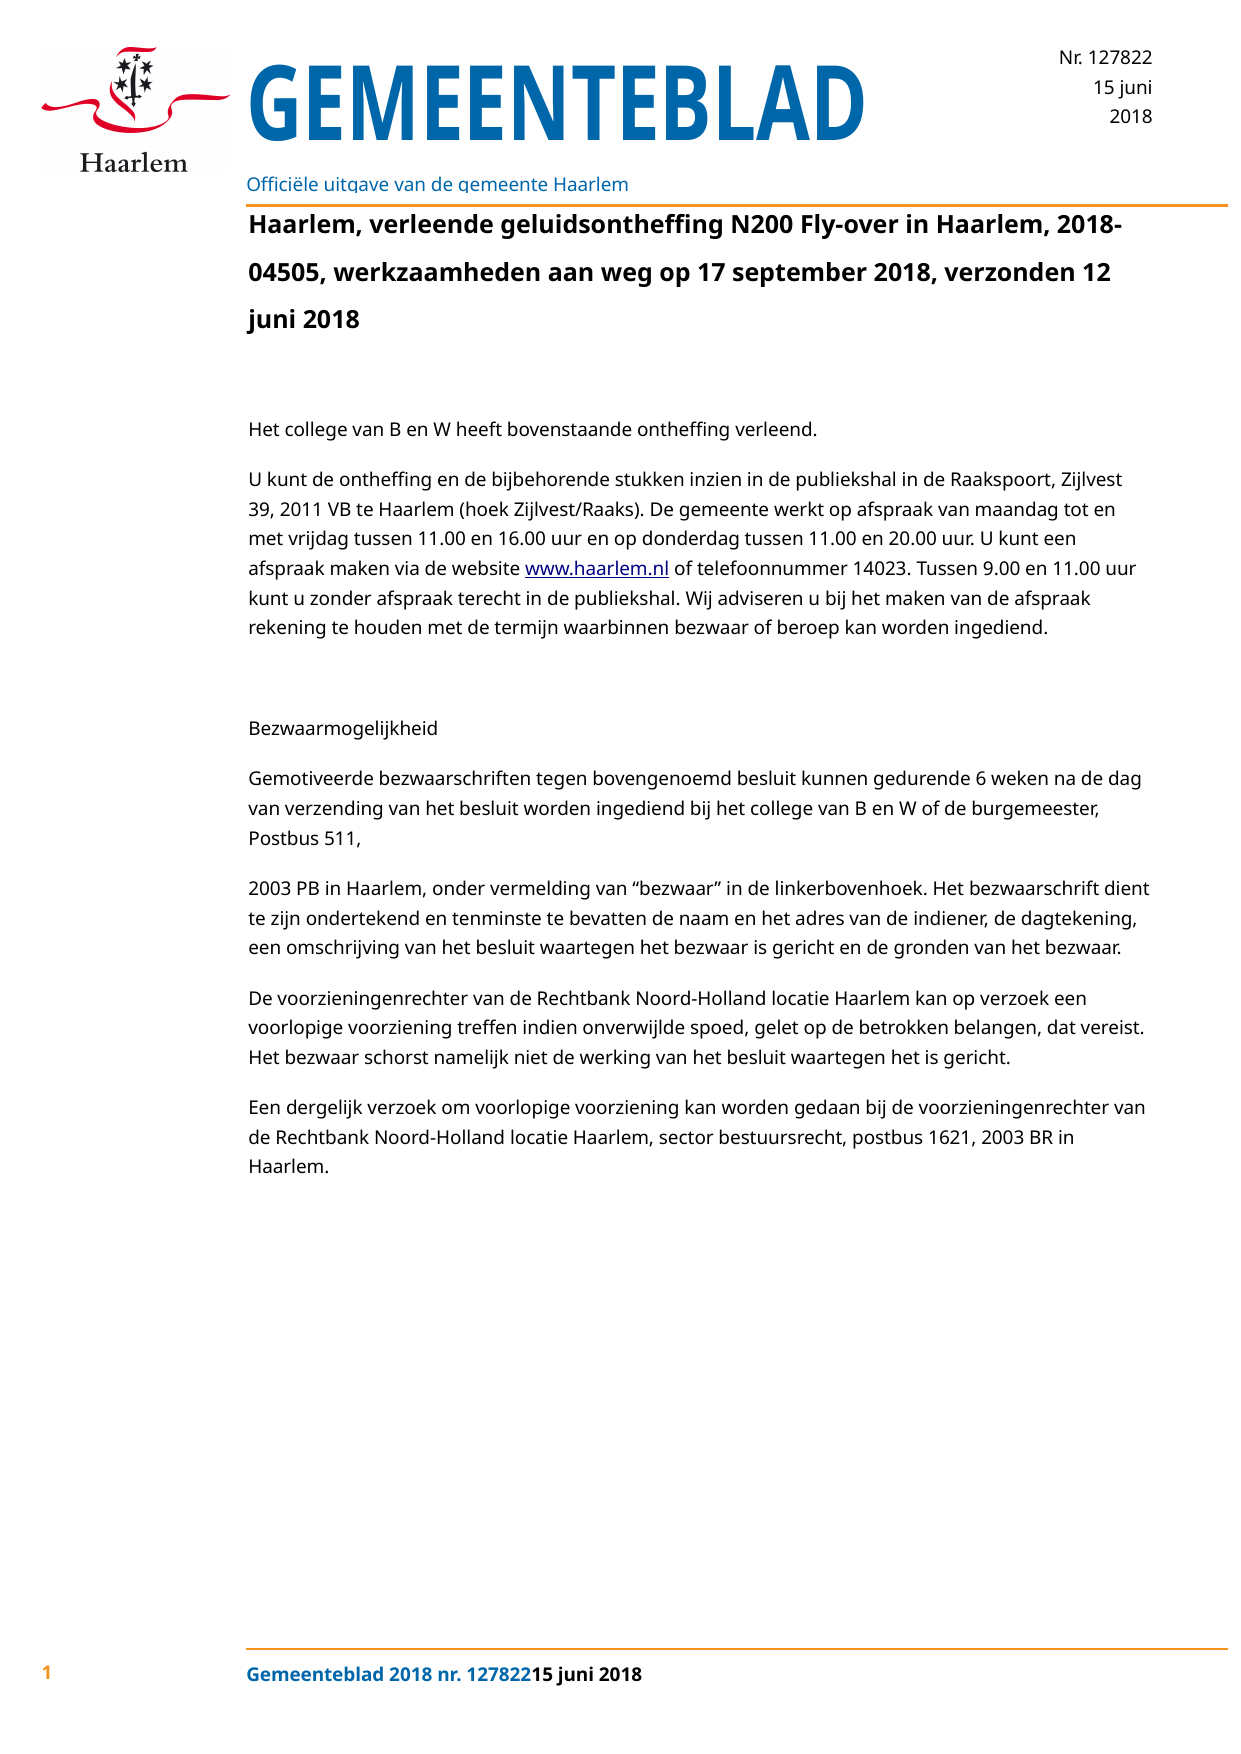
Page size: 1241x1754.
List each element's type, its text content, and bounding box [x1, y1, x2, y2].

text 2003 PB in Haarlem, onder vermelding van “bezwaar” in de linkerbovenhoek. Het bezwaarschrift dient te zijn ondertekend en tenminste te bevatten de naam en het adres van de indiener, de dagtekening, een omschrijving van het besluit waartegen het bezwaar is gericht en de gronden van het bezwaar. [248, 875, 1152, 960]
text U kunt de ontheffing en de bijbehorende stukken inzien in de publiekshal in de Raakspoort, Zijlvest 39, 2011 VB te Haarlem (hoek Zijlvest/Raaks). De gemeente werkt op afspraak van maandag tot en met vrijdag tussen 11.00 en 16.00 uur en op donderdag tussen 11.00 en 20.00 uur. U kunt een afspraak maken via de website www.haarlem.nl of telefoonnummer 14023. Tussen 9.00 en 11.00 uur kunt u zonder afspraak terecht in de publiekshal. Wij adviseren u bij het maken van de afspraak rekening te houden met de termijn waarbinnen bezwaar of beroep kan worden ingediend. [248, 466, 1152, 640]
text Haarlem, verleende geluidsontheffing N200 Fly-over in Haarlem, 2018-04505, werkzaamheden aan weg op 17 september 2018, verzonden 12 juni 2018 [248, 207, 1152, 336]
text Bezwaarmogelijkheid [248, 715, 1152, 741]
text Gemotiveerde bezwaarschriften tegen bovengenoemd besluit kunnen gedurende 6 weken na de dag van verzending van het besluit worden ingediend bij het college van B en W of de burgemeester, Postbus 511, [248, 766, 1152, 850]
picture [41, 47, 231, 172]
text De voorzieningenrechter van de Rechtbank Noord-Holland locatie Haarlem kan op verzoek een voorlopige voorziening treffen indien onverwijlde spoed, gelet op de betrokken belangen, dat vereist. Het bezwaar schorst namelijk niet de werking van het besluit waartegen het is gericht. [248, 985, 1152, 1069]
text Het college van B en W heeft bovenstaande ontheffing verleend. [248, 416, 1152, 442]
text Een dergelijk verzoek om voorlopige voorziening kan worden gedaan bij de voorzieningenrechter van de Rechtbank Noord-Holland locatie Haarlem, sector bestuursrecht, postbus 1621, 2003 BR in Haarlem. [248, 1094, 1152, 1179]
